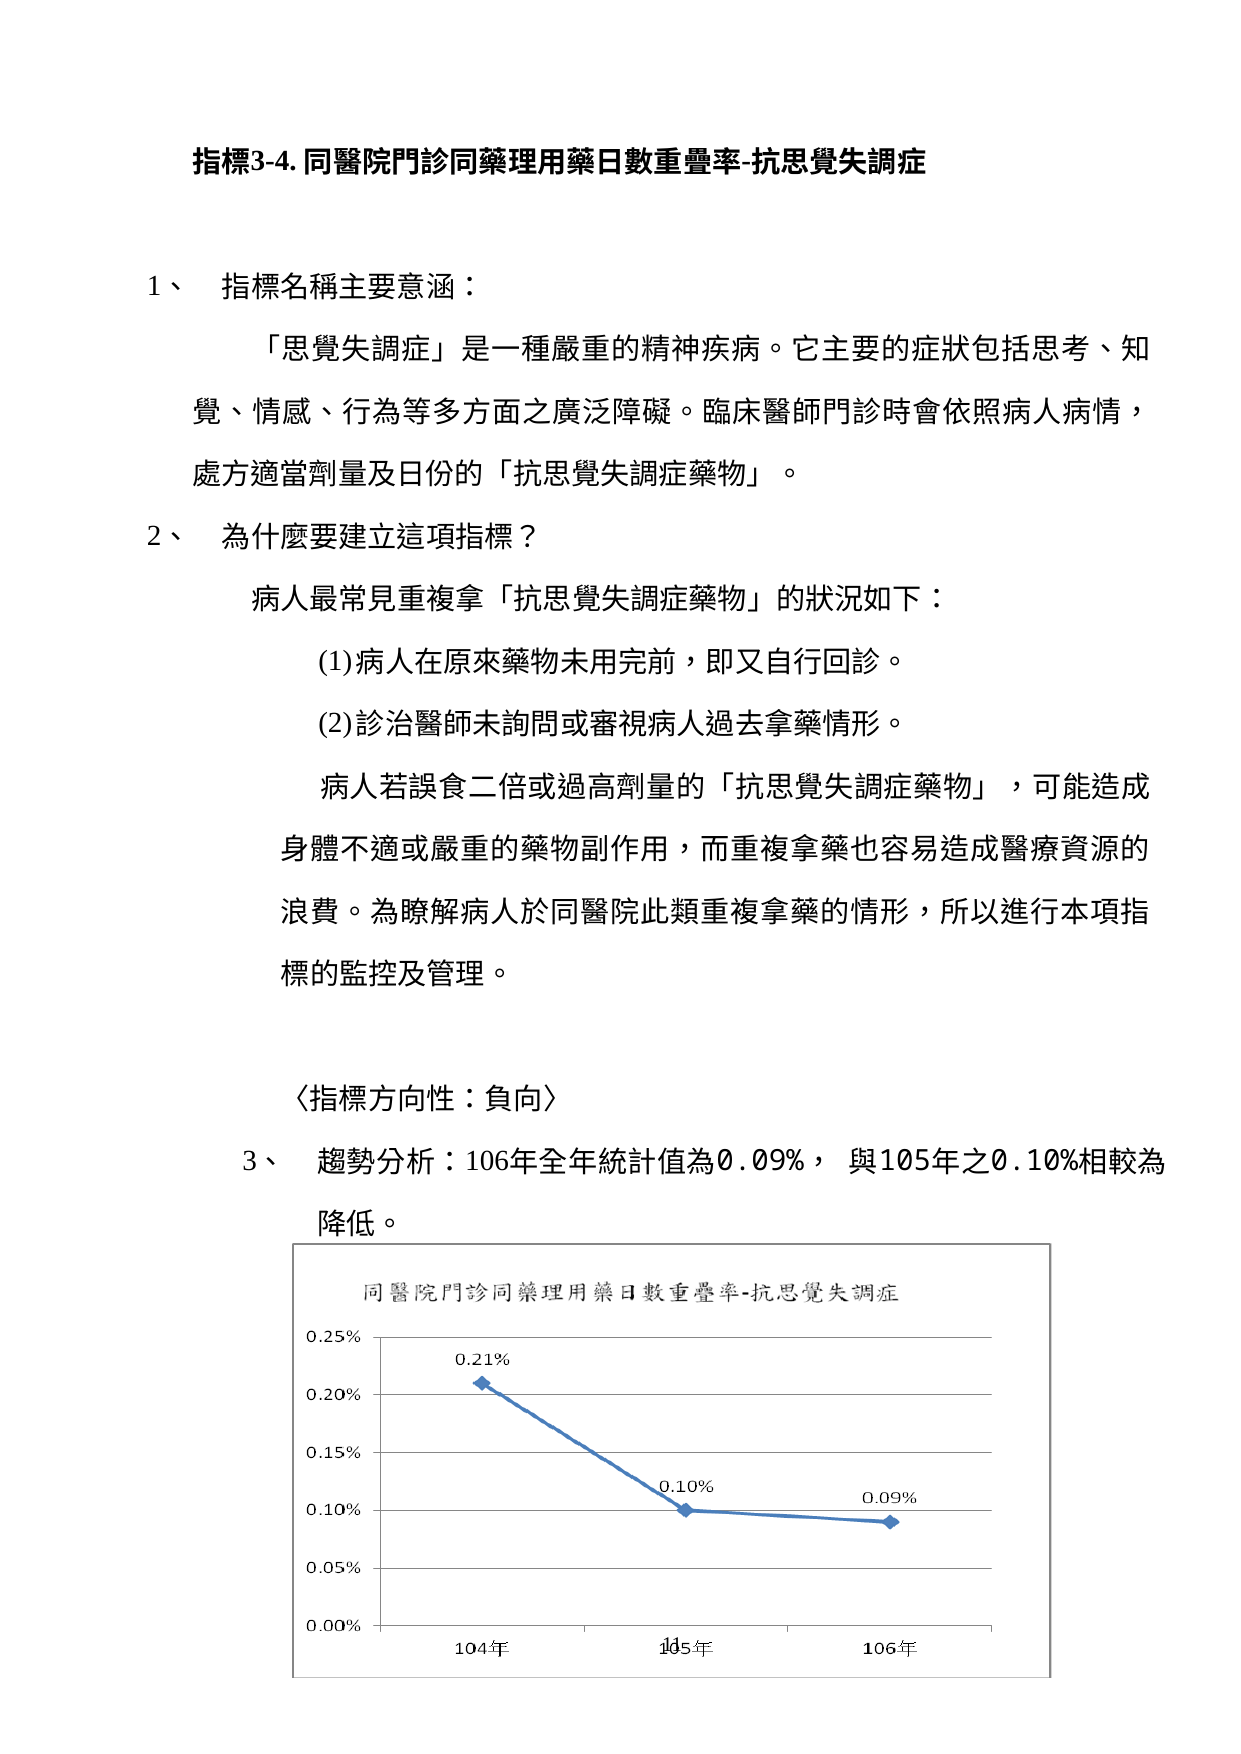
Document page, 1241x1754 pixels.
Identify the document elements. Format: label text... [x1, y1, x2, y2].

list 病人在原來藥物未用完前，即又自行回診。 [318, 618, 1093, 680]
text 病人最常見重複拿「抗思覺失調症藥物」的狀況如下： [192, 555, 1152, 618]
text 〈指標方向性：負向〉 [192, 1055, 1093, 1118]
text 病人若誤食二倍或過高劑量的「抗思覺失調症藥物」，可能造成身體不適或嚴重的藥物副作用，而重複拿藥也容易造成醫療資源的浪費。為瞭解病人於同醫院此類重複拿藥的情形，所以進行本項指標的監控及管理。 [281, 743, 1152, 993]
text 指標3-4. 同醫院門診同藥理用藥日數重疊率-抗思覺失調症 [192, 118, 1145, 180]
text 「思覺失調症」是一種嚴重的精神疾病。它主要的症狀包括思考、知覺、情感、行為等多方面之廣泛障礙。臨床醫師門診時會依照病人病情，處方適當劑量及日份的「抗思覺失調症藥物」。 [192, 305, 1152, 493]
list 為什麼要建立這項指標？ [147, 493, 1145, 555]
list 指標名稱主要意涵： [147, 243, 1145, 305]
list 診治醫師未詢問或審視病人過去拿藥情形。 [318, 680, 1093, 743]
list 趨勢分析：106年全年統計值為0.09%， 與105年之0.10%相較為降低。 [242, 1118, 1167, 1243]
